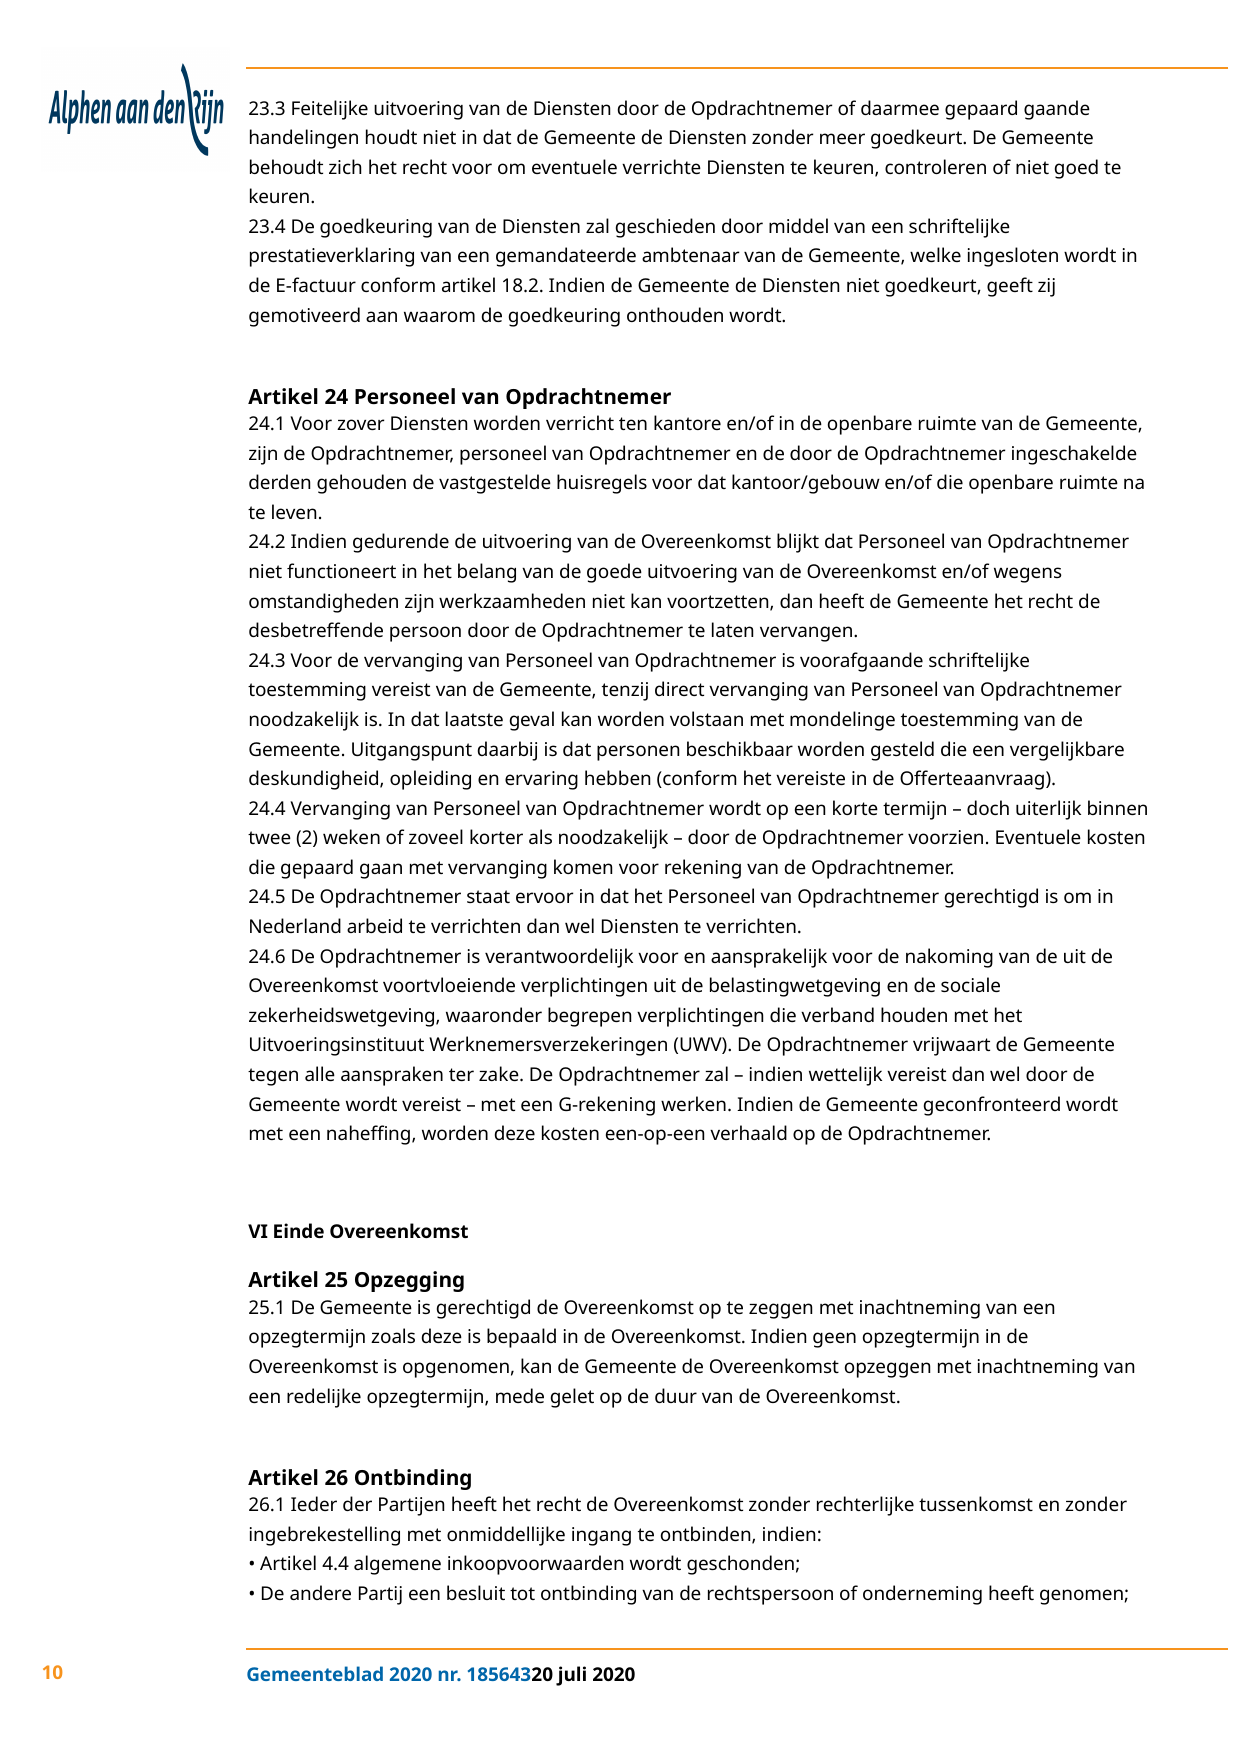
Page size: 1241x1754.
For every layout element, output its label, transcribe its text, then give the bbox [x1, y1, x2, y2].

text 26.1 Ieder der Partijen heeft het recht de Overeenkomst zonder rechterlijke tussenkomst en zonder ingebrekestelling met onmiddellijke ingang te ontbinden, indien: [248, 1491, 1152, 1547]
text 24.3 Voor de vervanging van Personeel van Opdrachtnemer is voorafgaande schriftelijke toestemming vereist van de Gemeente, tenzij direct vervanging van Personeel van Opdrachtnemer noodzakelijk is. In dat laatste geval kan worden volstaan met mondelinge toestemming van de Gemeente. Uitgangspunt daarbij is dat personen beschikbaar worden gesteld die een vergelijkbare deskundigheid, opleiding en ervaring hebben (conform het vereiste in de Offerteaanvraag). [248, 647, 1152, 791]
text • De andere Partij een besluit tot ontbinding van de rechtspersoon of onderneming heeft genomen; [248, 1580, 1152, 1606]
text 24.5 De Opdrachtnemer staat ervoor in dat het Personeel van Opdrachtnemer gerechtigd is om in Nederland arbeid te verrichten dan wel Diensten te verrichten. [248, 884, 1152, 939]
text 24.1 Voor zover Diensten worden verricht ten kantore en/of in de openbare ruimte van de Gemeente, zijn de Opdrachtnemer, personeel van Opdrachtnemer en de door de Opdrachtnemer ingeschakelde derden gehouden de vastgestelde huisregels voor dat kantoor/gebouw en/of die openbare ruimte na te leven. [248, 410, 1152, 525]
text Artikel 24 Personeel van Opdrachtnemer [248, 382, 1152, 410]
text 23.4 De goedkeuring van de Diensten zal geschieden door middel van een schriftelijke prestatieverklaring van een gemandateerde ambtenaar van de Gemeente, welke ingesloten wordt in de E-factuur conform artikel 18.2. Indien de Gemeente de Diensten niet goedkeurt, geeft zij gemotiveerd aan waarom de goedkeuring onthouden wordt. [248, 213, 1152, 328]
text 24.2 Indien gedurende de uitvoering van de Overeenkomst blijkt dat Personeel van Opdrachtnemer niet functioneert in het belang van de goede uitvoering van de Overeenkomst en/of wegens omstandigheden zijn werkzaamheden niet kan voortzetten, dan heeft de Gemeente het recht de desbetreffende persoon door de Opdrachtnemer te laten vervangen. [248, 529, 1152, 643]
text • Artikel 4.4 algemene inkoopvoorwaarden wordt geschonden; [248, 1550, 1152, 1576]
text 24.4 Vervanging van Personeel van Opdrachtnemer wordt op een korte termijn – doch uiterlijk binnen twee (2) weken of zoveel korter als noodzakelijk – door de Opdrachtnemer voorzien. Eventuele kosten die gepaard gaan met vervanging komen voor rekening van de Opdrachtnemer. [248, 795, 1152, 880]
text 24.6 De Opdrachtnemer is verantwoordelijk voor en aansprakelijk voor de nakoming van de uit de Overeenkomst voortvloeiende verplichtingen uit de belastingwetgeving en de sociale zekerheidswetgeving, waaronder begrepen verplichtingen die verband houden met het Uitvoeringsinstituut Werknemersverzekeringen (UWV). De Opdrachtnemer vrijwaart de Gemeente tegen alle aanspraken ter zake. De Opdrachtnemer zal – indien wettelijk vereist dan wel door de Gemeente wordt vereist – met een G-rekening werken. Indien de Gemeente geconfronteerd wordt met een naheffing, worden deze kosten een-op-een verhaald op de Opdrachtnemer. [248, 943, 1152, 1146]
picture [41, 47, 231, 172]
text 23.3 Feitelijke uitvoering van de Diensten door de Opdrachtnemer of daarmee gepaard gaande handelingen houdt niet in dat de Gemeente de Diensten zonder meer goedkeurt. De Gemeente behoudt zich het recht voor om eventuele verrichte Diensten te keuren, controleren of niet goed te keuren. [248, 95, 1152, 209]
text VI Einde Overeenkomst [248, 1216, 1152, 1245]
text 25.1 De Gemeente is gerechtigd de Overeenkomst op te zeggen met inachtneming van een opzegtermijn zoals deze is bepaald in de Overeenkomst. Indien geen opzegtermijn in de Overeenkomst is opgenomen, kan de Gemeente de Overeenkomst opzeggen met inachtneming van een redelijke opzegtermijn, mede gelet op de duur van de Overeenkomst. [248, 1294, 1152, 1408]
text Artikel 26 Ontbinding [248, 1463, 1152, 1491]
text Artikel 25 Opzegging [248, 1266, 1152, 1294]
